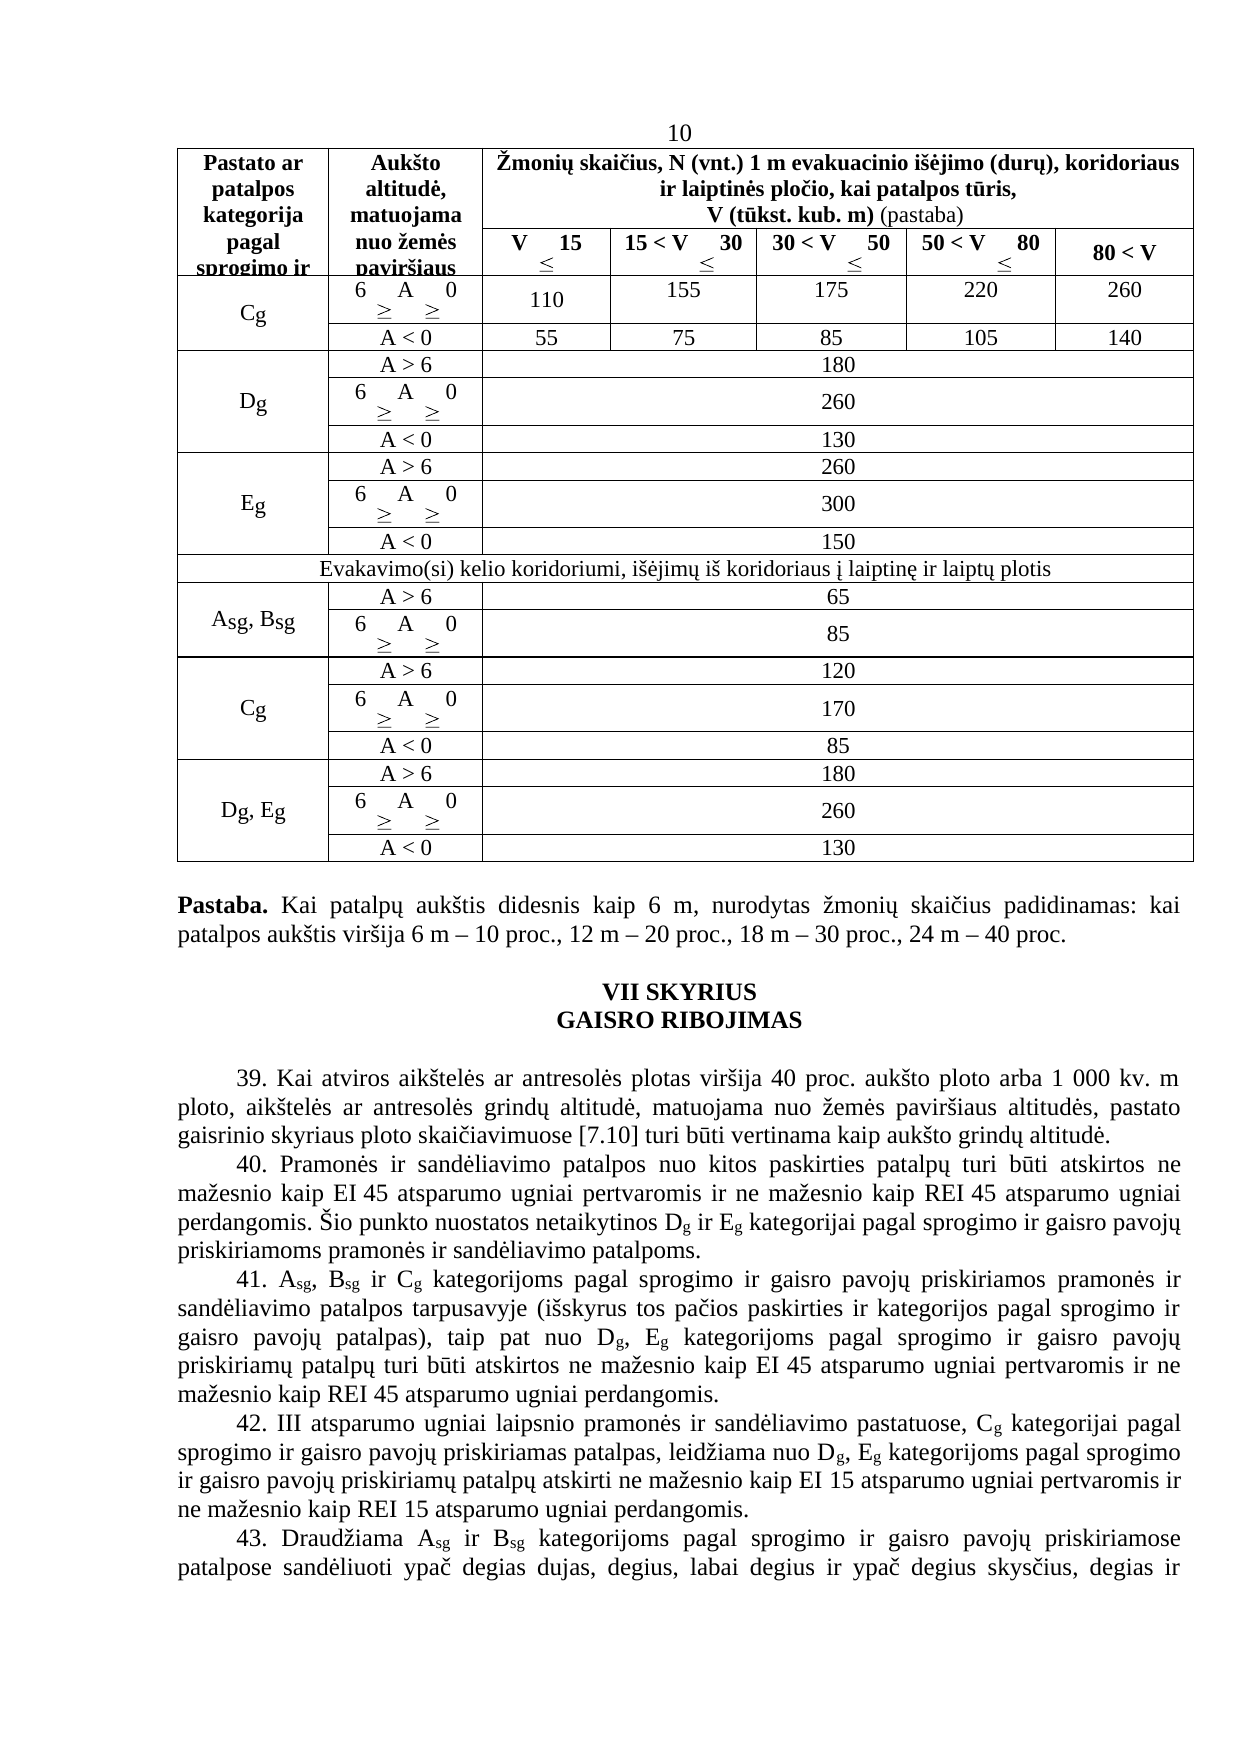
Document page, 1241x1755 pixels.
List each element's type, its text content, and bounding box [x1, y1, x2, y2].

table_cell 85 [483, 610, 1193, 656]
table_cell 6 A 0 [329, 481, 482, 527]
table_cell 155 [611, 276, 756, 322]
table_cell 260 [483, 378, 1193, 425]
table_cell 6 A 0 [329, 276, 482, 322]
table_cell Eg [178, 453, 328, 554]
table_cell 6 A 0 [329, 685, 482, 731]
table_cell Evakavimo(si) kelio koridoriumi, išėjimų iš koridoriaus į laiptinę ir laiptų plotis [178, 555, 1193, 582]
text 39. Kai atviros aikštelės ar antresolės plotas viršija 40 proc. aukšto ploto arba 1 000 kv. m ploto, aikštelės ar antresolės grindų altitudė, matuojama nuo žemės paviršiaus altitudės, pastato gaisrinio skyriaus ploto skaičiavimuose [7.10] turi būti vertinama kaip aukšto grindų altitudė. [177, 1063, 1181, 1149]
table_cell 260 [483, 787, 1193, 833]
table_cell 180 [483, 351, 1193, 377]
text GAISRO RIBOJIMAS [177, 1006, 1181, 1034]
table_cell A > 6 [329, 453, 482, 479]
table_cell A < 0 [329, 324, 482, 350]
text 41. Asg, Bsg ir Cg kategorijoms pagal sprogimo ir gaisro pavojų priskiriamos pramonės ir sandėliavimo patalpos tarpusavyje (išskyrus tos pačios paskirties ir kategorijos pagal sprogimo ir gaisro pavojų patalpas), taip pat nuo Dg, Eg kategorijoms pagal sprogimo ir gaisro pavojų priskiriamų patalpų turi būti atskirtos ne mažesnio kaip EI 45 atsparumo ugniai pertvaromis ir ne mažesnio kaip REI 45 atsparumo ugniai perdangomis. [177, 1264, 1181, 1408]
table_cell 105 [907, 324, 1055, 350]
table_cell 110 [483, 276, 610, 322]
table_cell Asg, Bsg [178, 583, 328, 656]
table_cell 50 < V 80 [907, 229, 1055, 275]
table_cell 6 A 0 [329, 610, 482, 656]
table_cell 220 [907, 276, 1055, 322]
table_cell A > 6 [329, 760, 482, 786]
text 43. Draudžiama Asg ir Bsg kategorijoms pagal sprogimo ir gaisro pavojų priskiriamose patalpose sandėliuoti ypač degias dujas, degius, labai degius ir ypač degius skysčius, degias ir [177, 1523, 1181, 1581]
table_cell 6 A 0 [329, 787, 482, 833]
table_cell A > 6 [329, 583, 482, 609]
table_cell A < 0 [329, 835, 482, 861]
table_cell 260 [1056, 276, 1193, 322]
table_cell 175 [757, 276, 906, 322]
table_cell 80 < V [1056, 229, 1193, 275]
table_cell A < 0 [329, 528, 482, 554]
table_cell 130 [483, 835, 1193, 861]
text Pastaba. Kai patalpų aukštis didesnis kaip 6 m, nurodytas žmonių skaičius padidinamas: kai patalpos aukštis viršija 6 m – 10 proc., 12 m – 20 proc., 18 m – 30 proc., 24 m – 40 proc. [177, 891, 1181, 948]
table_cell 85 [757, 324, 906, 350]
table_cell 85 [483, 732, 1193, 759]
text 42. III atsparumo ugniai laipsnio pramonės ir sandėliavimo pastatuose, Cg kategorijai pagal sprogimo ir gaisro pavojų priskiriamas patalpas, leidžiama nuo Dg, Eg kategorijoms pagal sprogimo ir gaisro pavojų priskiriamų patalpų atskirti ne mažesnio kaip EI 15 atsparumo ugniai pertvaromis ir ne mažesnio kaip REI 15 atsparumo ugniai perdangomis. [177, 1408, 1181, 1523]
table_cell A > 6 [329, 658, 482, 684]
table_header Pastato ar patalpos kategorija pagal sprogimo ir gaisro pavojų [178, 149, 328, 275]
table_cell 170 [483, 685, 1193, 731]
table_cell 260 [483, 453, 1193, 479]
table_cell 75 [611, 324, 756, 350]
table_cell 65 [483, 583, 1193, 609]
table_cell Dg, Eg [178, 760, 328, 861]
table_cell A < 0 [329, 426, 482, 452]
table_cell 120 [483, 658, 1193, 684]
table_header Žmonių skaičius, N (vnt.) 1 m evakuacinio išėjimo (durų), koridoriaus ir laiptinės pločio, kai patalpos tūris, V (tūkst. kub. m) (pastaba) [483, 149, 1193, 228]
table_cell 6 A 0 [329, 378, 482, 425]
text 40. Pramonės ir sandėliavimo patalpos nuo kitos paskirties patalpų turi būti atskirtos ne mažesnio kaip EI 45 atsparumo ugniai pertvaromis ir ne mažesnio kaip REI 45 atsparumo ugniai perdangomis. Šio punkto nuostatos netaikytinos Dg ir Eg kategorijai pagal sprogimo ir gaisro pavojų priskiriamoms pramonės ir sandėliavimo patalpoms. [177, 1149, 1181, 1264]
table_cell A < 0 [329, 732, 482, 759]
table_cell V 15 [483, 229, 610, 275]
table_cell 300 [483, 481, 1193, 527]
table_cell 15 < V 30 [611, 229, 756, 275]
table_cell Cg [178, 658, 328, 759]
table_cell 55 [483, 324, 610, 350]
table_cell Cg [178, 276, 328, 350]
table_cell 30 < V 50 [757, 229, 906, 275]
table_cell 140 [1056, 324, 1193, 350]
table_cell 180 [483, 760, 1193, 786]
table_cell 130 [483, 426, 1193, 452]
table_cell A > 6 [329, 351, 482, 377]
table_header Aukšto altitudė, matuojama nuo žemės paviršiaus altitudės, A (m) [329, 149, 482, 275]
table_cell Dg [178, 351, 328, 452]
table_cell 150 [483, 528, 1193, 554]
text VII SKYRIUS [177, 977, 1181, 1006]
